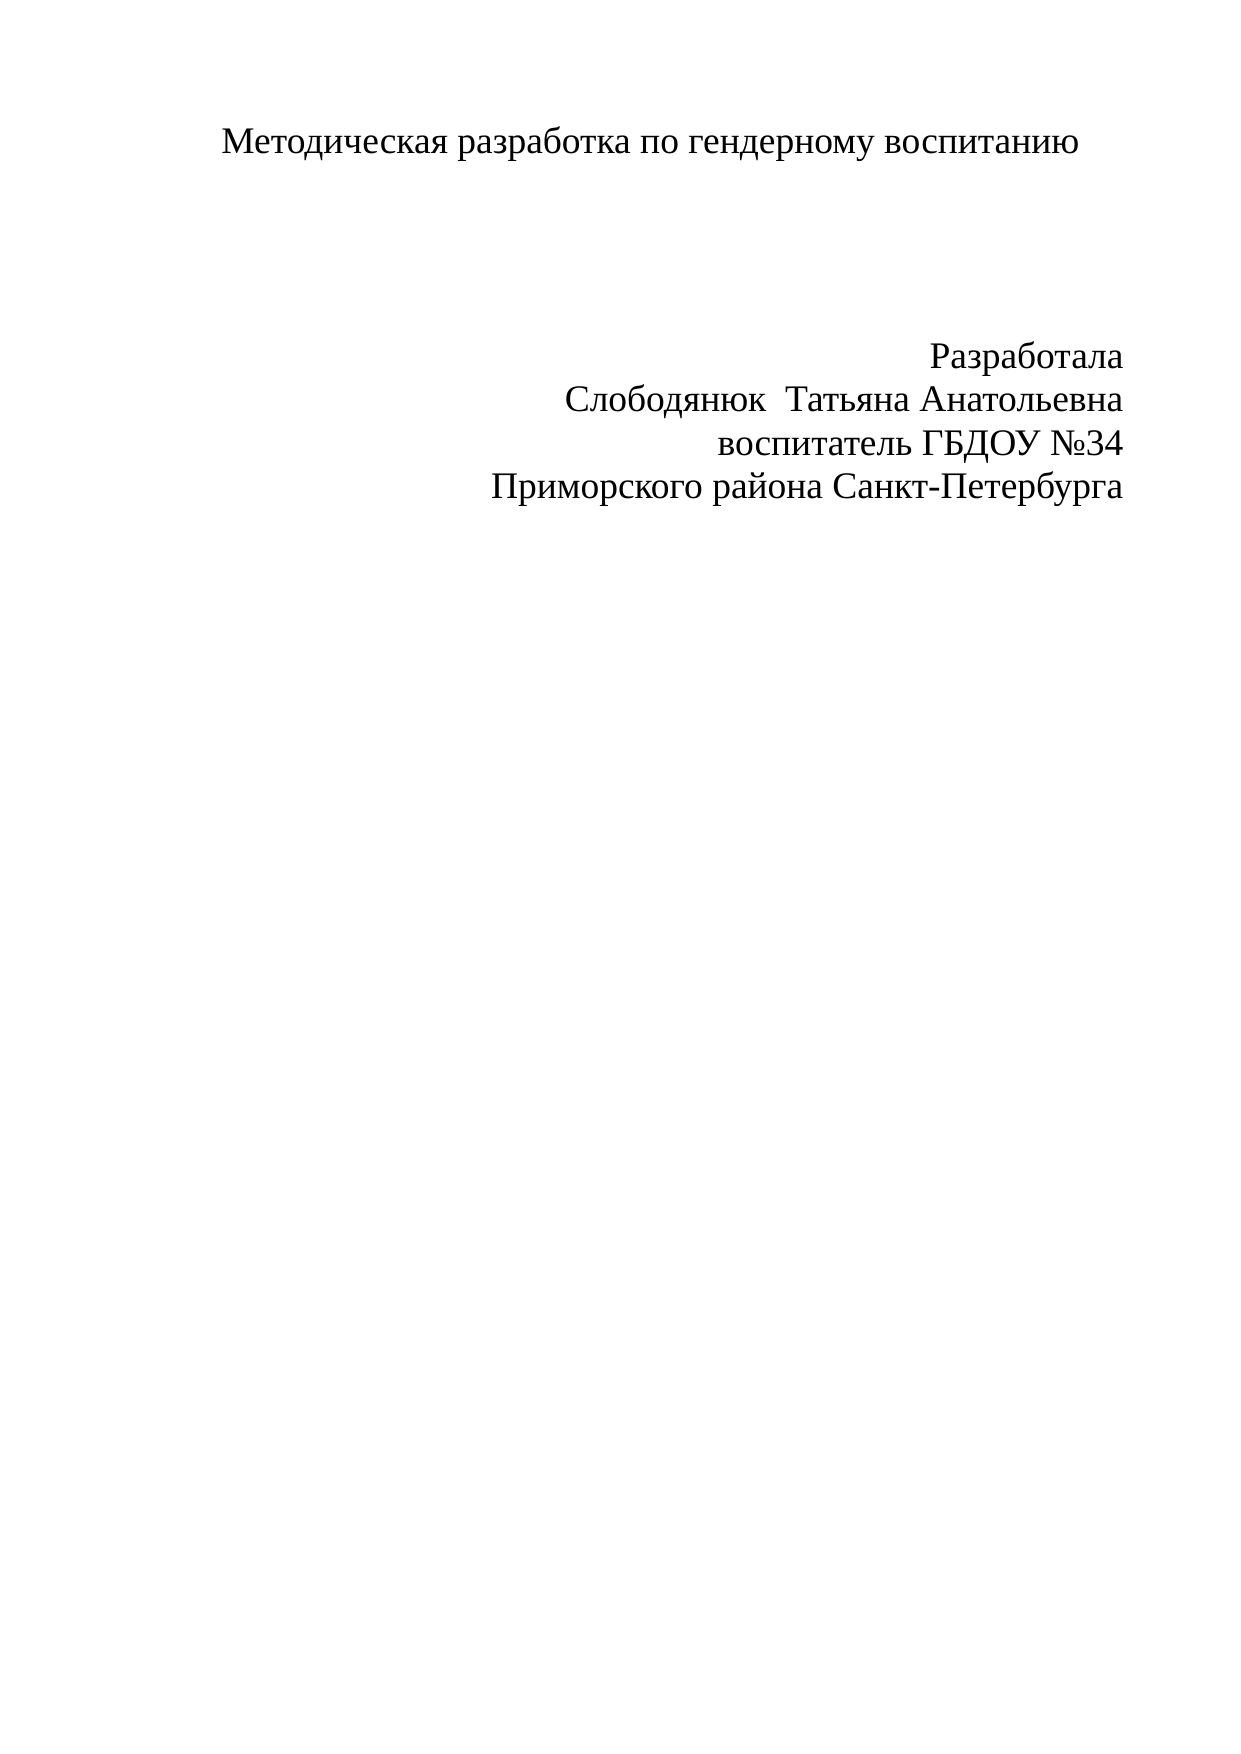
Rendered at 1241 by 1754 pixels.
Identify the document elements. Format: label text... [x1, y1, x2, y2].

text Методическая разработка по гендерному воспитанию [178, 118, 1123, 161]
text Слободянюк Татьяна Анатольевна [178, 377, 1123, 420]
text Приморского района Санкт-Петербурга [178, 463, 1123, 506]
text воспитатель ГБДОУ №34 [178, 420, 1123, 463]
text Разработала [178, 334, 1123, 377]
